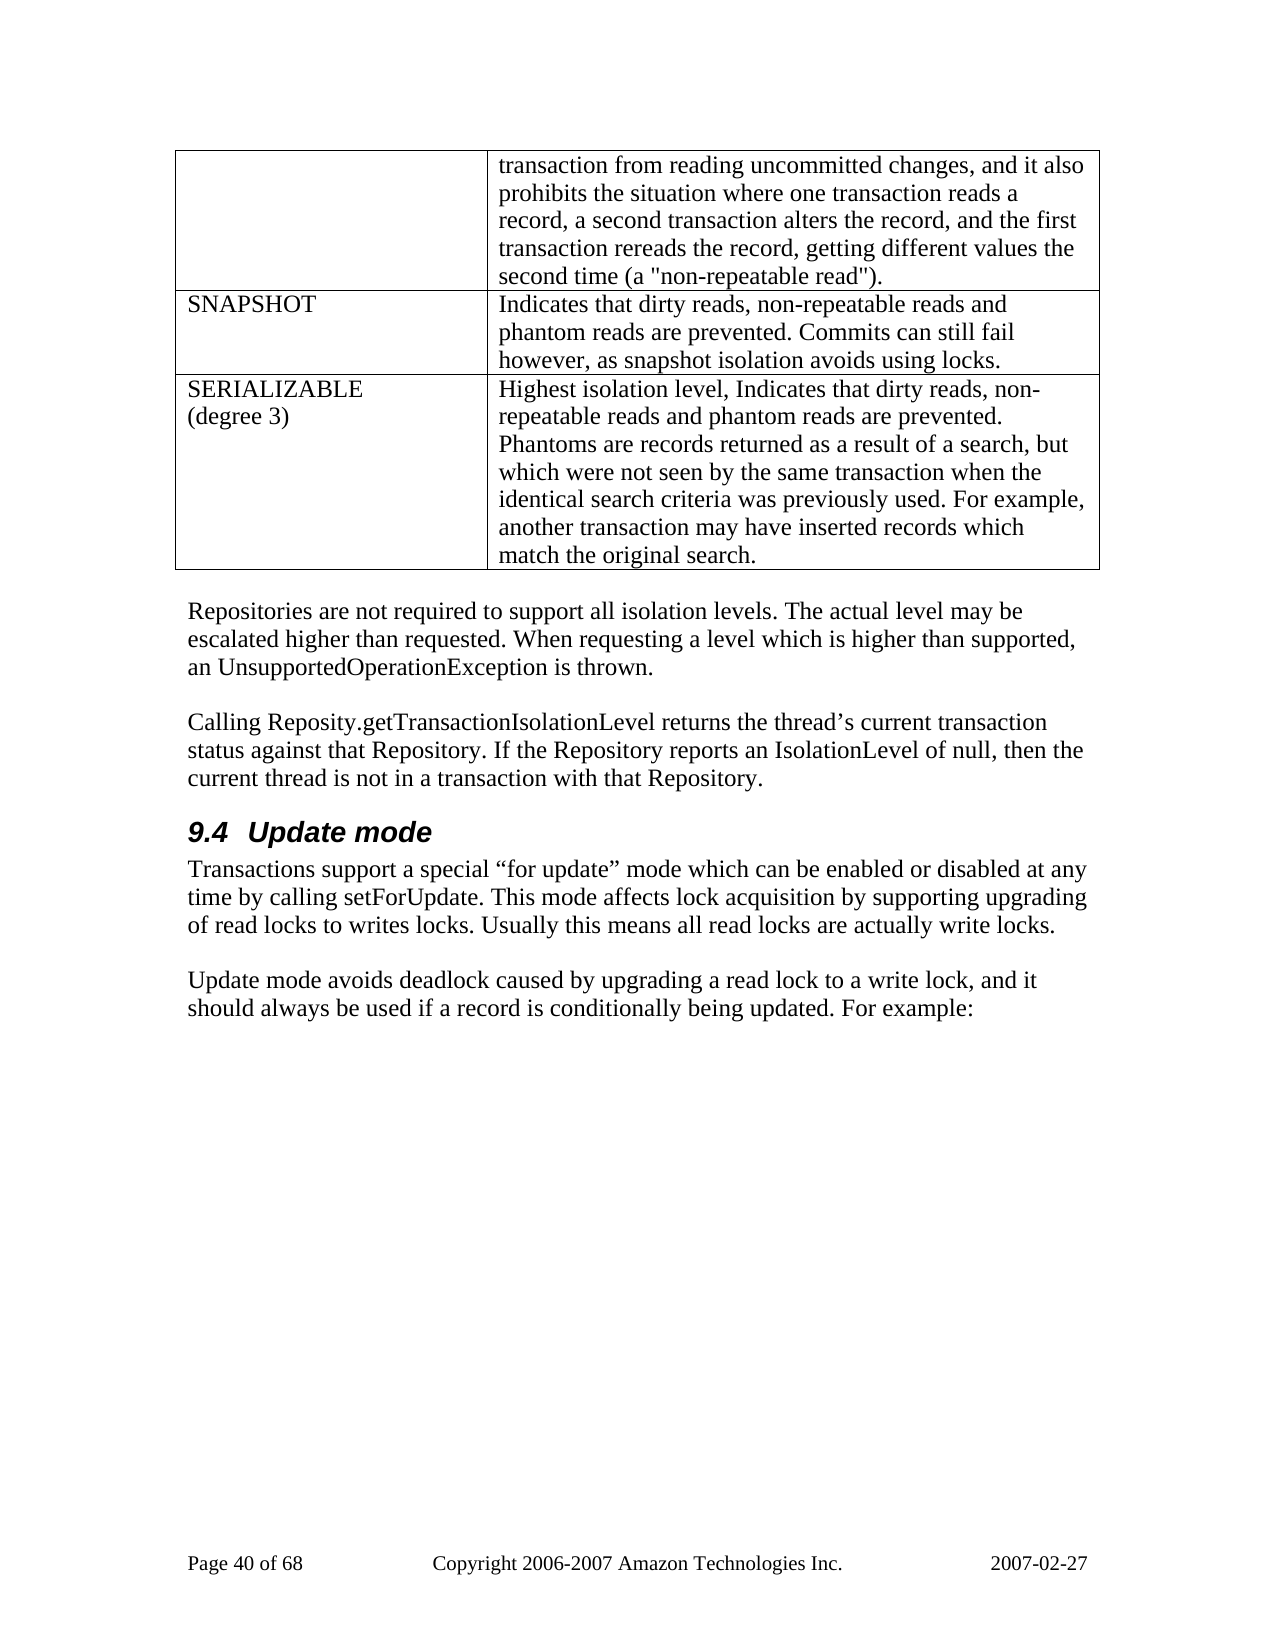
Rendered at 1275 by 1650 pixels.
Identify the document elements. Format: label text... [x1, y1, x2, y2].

text Calling Reposity.getTransactionIsolationLevel returns the thread’s current transaction status against that Repository. If the Repository reports an IsolationLevel of null, then the current thread is not in a transaction with that Repository. [187, 708, 1087, 791]
table_cell SNAPSHOT [176, 291, 487, 374]
text Transactions support a special “for update” mode which can be enabled or disabled at any time by calling setForUpdate. This mode affects lock acquisition by supporting upgrading of read locks to writes locks. Usually this means all read locks are actually write locks. [187, 855, 1087, 938]
table_cell [176, 151, 487, 289]
table_cell Indicates that dirty reads, non-repeatable reads and phantom reads are prevented. Commits can still fail however, as snapshot isolation avoids using locks. [488, 291, 1099, 374]
text Update mode avoids deadlock caused by upgrading a read lock to a write lock, and it should always be used if a record is conditionally being updated. For example: [187, 966, 1087, 1022]
subtitle Update mode [187, 816, 1087, 849]
table_cell SERIALIZABLE (degree 3) [176, 375, 487, 569]
text Repositories are not required to support all isolation levels. The actual level may be escalated higher than requested. When requesting a level which is higher than supported, an UnsupportedOperationException is thrown. [187, 597, 1087, 681]
table_cell transaction from reading uncommitted changes, and it also prohibits the situation where one transaction reads a record, a second transaction alters the record, and the first transaction rereads the record, getting different values the second time (a "non-repeatable read"). [488, 151, 1099, 289]
table_cell Highest isolation level, Indicates that dirty reads, non-repeatable reads and phantom reads are prevented. Phantoms are records returned as a result of a search, but which were not seen by the same transaction when the identical search criteria was previously used. For example, another transaction may have inserted records which match the original search. [488, 375, 1099, 569]
